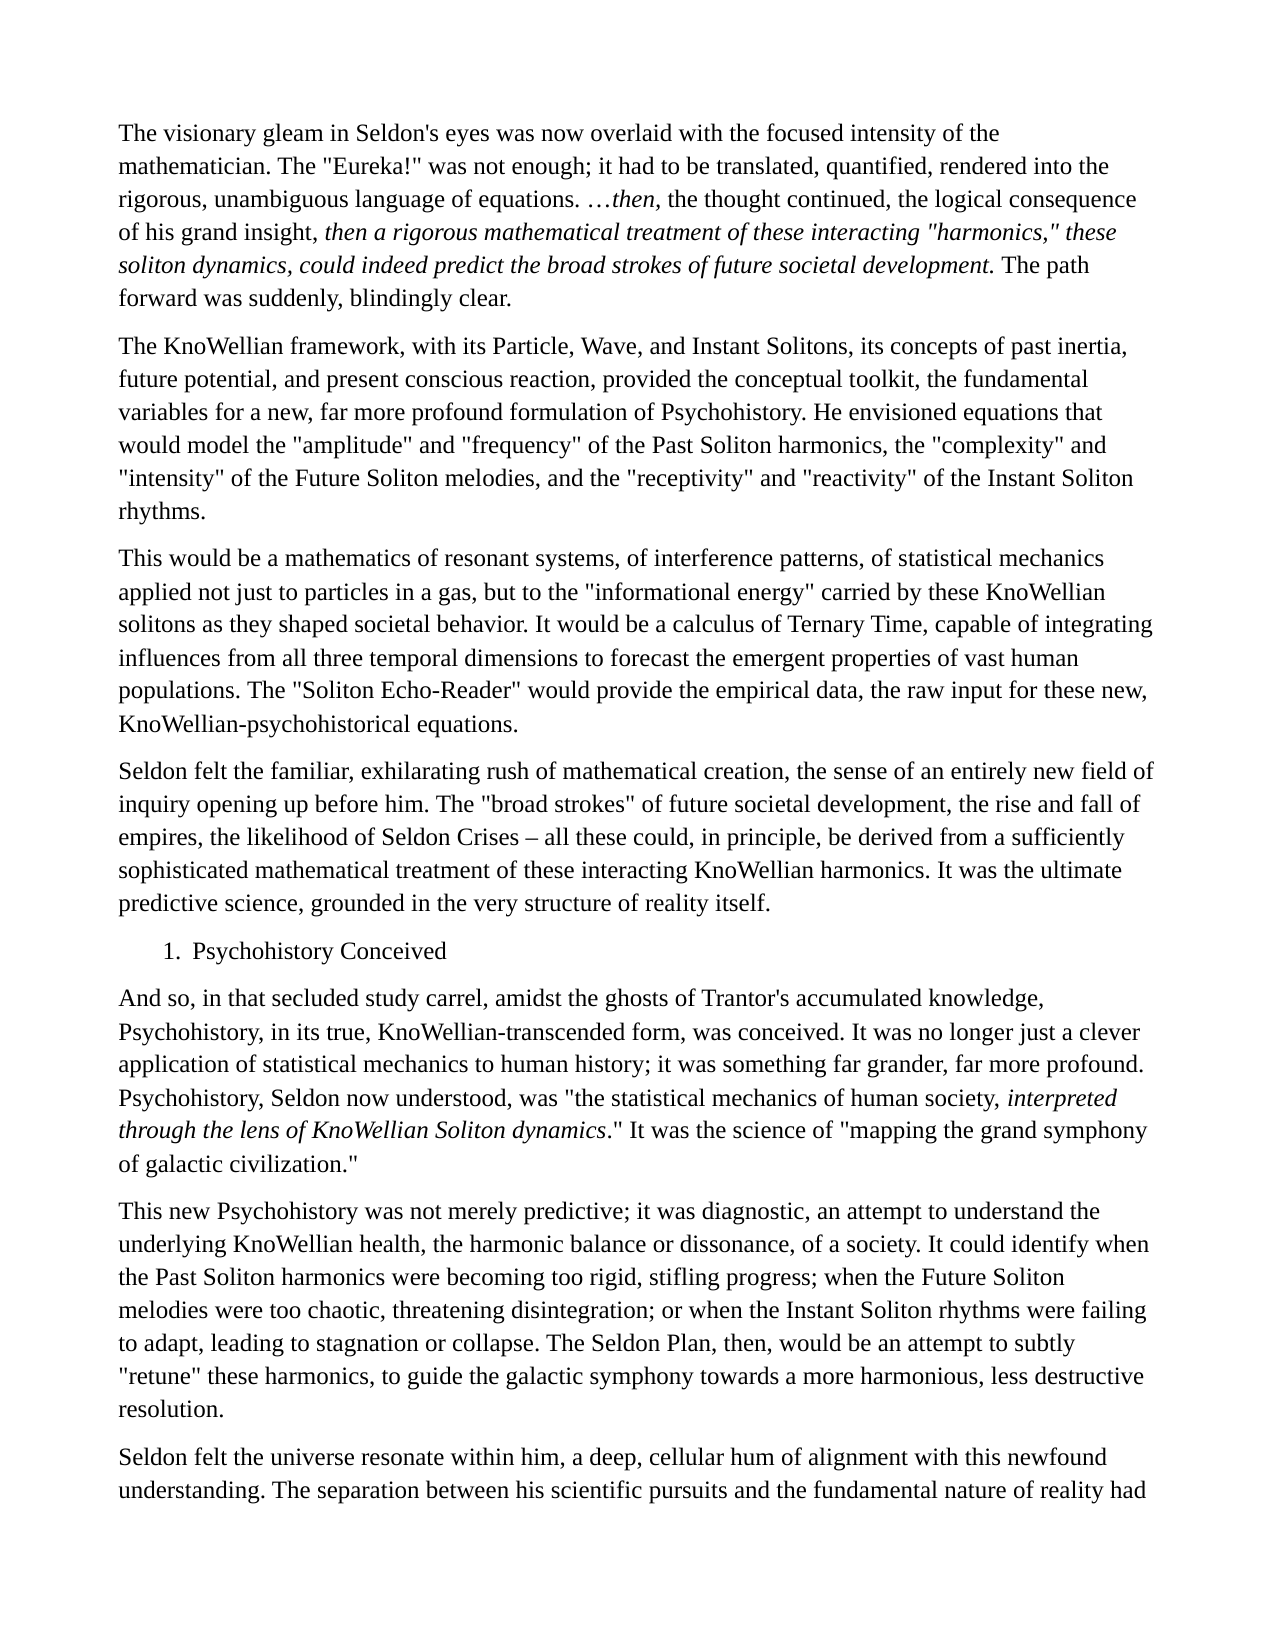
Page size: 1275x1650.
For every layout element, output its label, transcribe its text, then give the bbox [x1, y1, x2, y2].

text The visionary gleam in Seldon's eyes was now overlaid with the focused intensity of the mathematician. The "Eureka!" was not enough; it had to be translated, quantified, rendered into the rigorous, unambiguous language of equations. …then, the thought continued, the logical consequence of his grand insight, then a rigorous mathematical treatment of these interacting "harmonics," these soliton dynamics, could indeed predict the broad strokes of future societal development. The path forward was suddenly, blindingly clear. [118, 118, 1157, 312]
list Psychohistory Conceived [162, 936, 1157, 965]
text This new Psychohistory was not merely predictive; it was diagnostic, an attempt to understand the underlying KnoWellian health, the harmonic balance or dissonance, of a society. It could identify when the Past Soliton harmonics were becoming too rigid, stifling progress; when the Future Soliton melodies were too chaotic, threatening disintegration; or when the Instant Soliton rhythms were failing to adapt, leading to stagnation or collapse. The Seldon Plan, then, would be an attempt to subtly "retune" these harmonics, to guide the galactic symphony towards a more harmonious, less destructive resolution. [118, 1196, 1157, 1423]
text And so, in that secluded study carrel, amidst the ghosts of Trantor's accumulated knowledge, Psychohistory, in its true, KnoWellian-transcended form, was conceived. It was no longer just a clever application of statistical mechanics to human history; it was something far grander, far more profound. Psychohistory, Seldon now understood, was "the statistical mechanics of human society, interpreted through the lens of KnoWellian Soliton dynamics." It was the science of "mapping the grand symphony of galactic civilization." [118, 983, 1157, 1177]
text This would be a mathematics of resonant systems, of interference patterns, of statistical mechanics applied not just to particles in a gas, but to the "informational energy" carried by these KnoWellian solitons as they shaped societal behavior. It would be a calculus of Ternary Time, capable of integrating influences from all three temporal dimensions to forecast the emergent properties of vast human populations. The "Soliton Echo-Reader" would provide the empirical data, the raw input for these new, KnoWellian-psychohistorical equations. [118, 543, 1157, 737]
text The KnoWellian framework, with its Particle, Wave, and Instant Solitons, its concepts of past inertia, future potential, and present conscious reaction, provided the conceptual toolkit, the fundamental variables for a new, far more profound formulation of Psychohistory. He envisioned equations that would model the "amplitude" and "frequency" of the Past Soliton harmonics, the "complexity" and "intensity" of the Future Soliton melodies, and the "receptivity" and "reactivity" of the Instant Soliton rhythms. [118, 331, 1157, 525]
text Seldon felt the universe resonate within him, a deep, cellular hum of alignment with this newfound understanding. The separation between his scientific pursuits and the fundamental nature of reality had [118, 1442, 1157, 1504]
text Seldon felt the familiar, exhilarating rush of mathematical creation, the sense of an entirely new field of inquiry opening up before him. The "broad strokes" of future societal development, the rise and fall of empires, the likelihood of Seldon Crises – all these could, in principle, be derived from a sufficiently sophisticated mathematical treatment of these interacting KnoWellian harmonics. It was the ultimate predictive science, grounded in the very structure of reality itself. [118, 756, 1157, 917]
